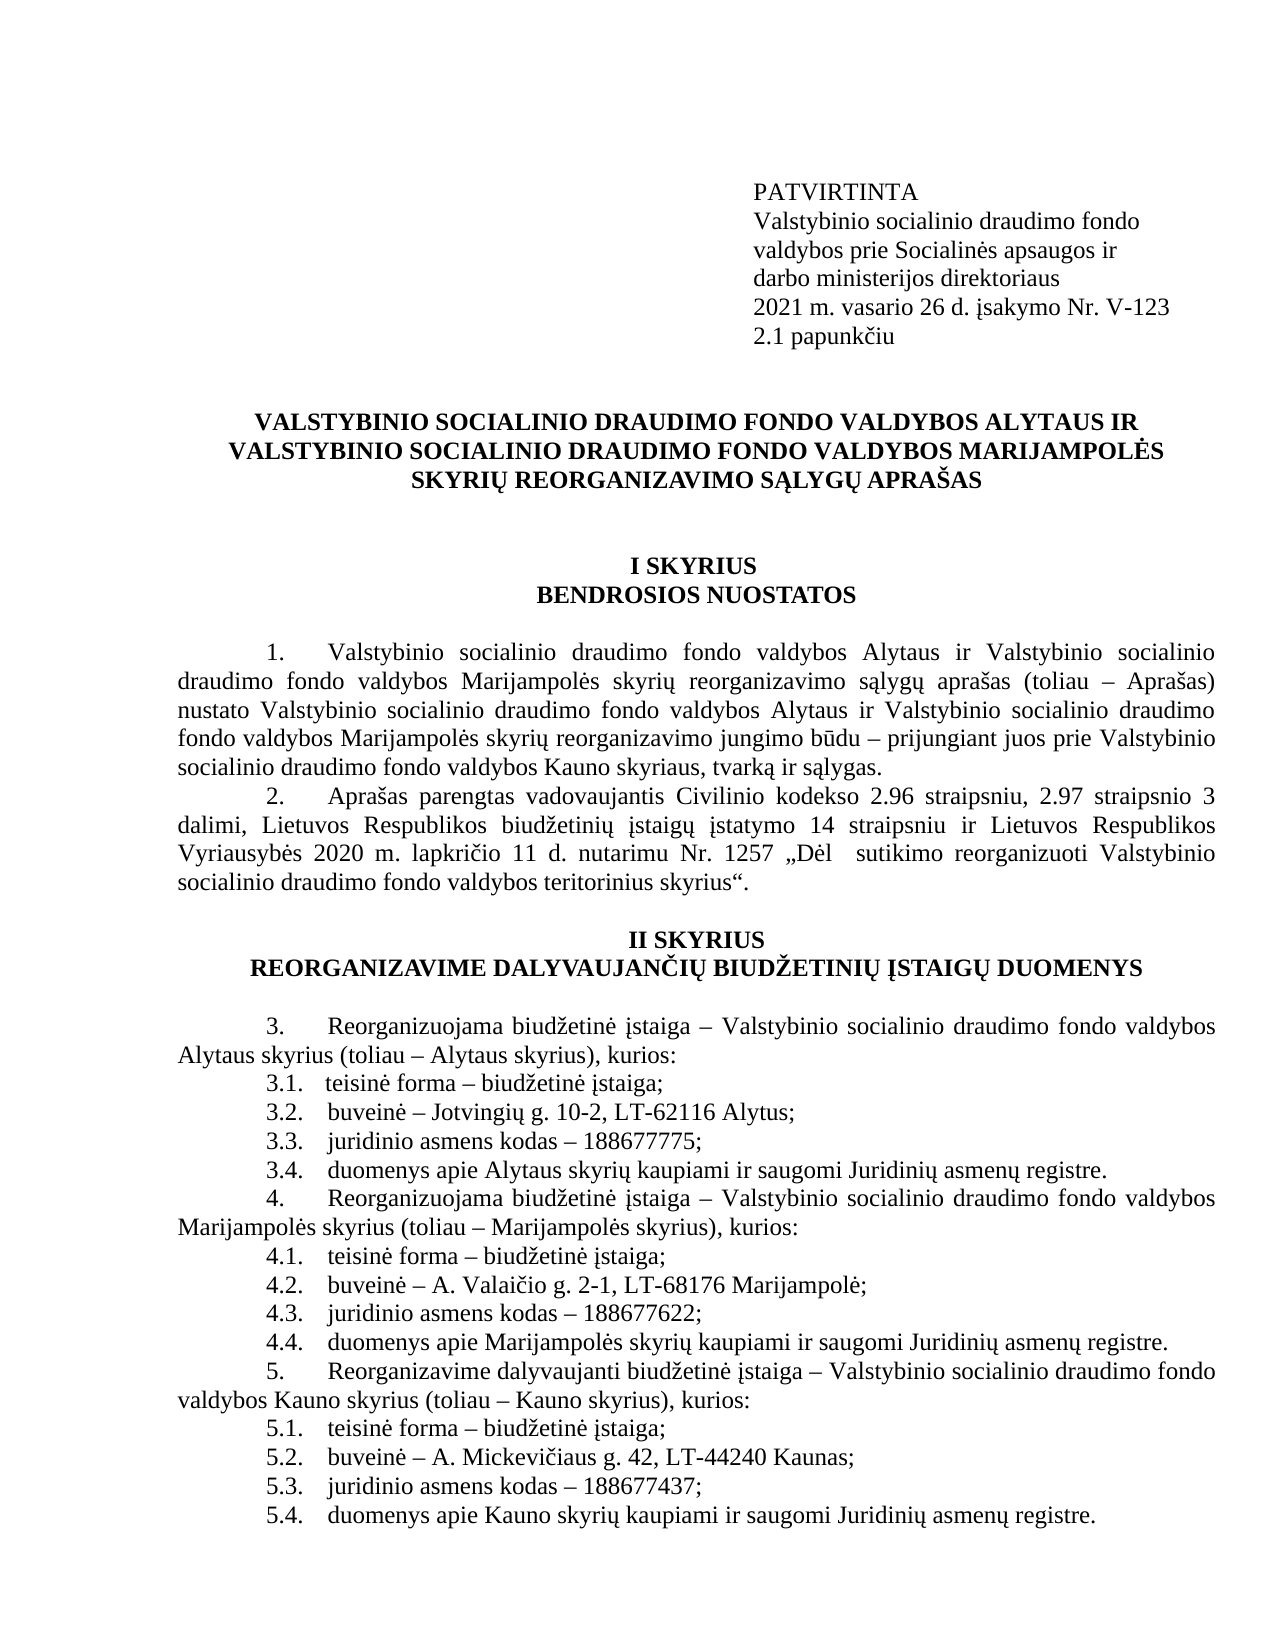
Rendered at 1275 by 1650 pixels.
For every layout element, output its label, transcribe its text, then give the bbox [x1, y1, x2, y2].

text 2021 m. vasario 26 d. įsakymo Nr. V-123 [753, 292, 1216, 321]
text 3. Reorganizuojama biudžetinė įstaiga – Valstybinio socialinio draudimo fondo valdybos Alytaus skyrius (toliau – Alytaus skyrius), kurios: [177, 1011, 1216, 1068]
text 2.1 papunkčiu [753, 321, 1216, 350]
text VALSTYBINIO SOCIALINIO DRAUDIMO FONDO VALDYBOS ALYTAUS IR VALSTYBINIO SOCIALINIO DRAUDIMO FONDO VALDYBOS MARIJAMPOLĖS SKYRIŲ REORGANIZAVIMO SĄLYGŲ APRAŠAS [177, 407, 1216, 493]
text 4.2. buveinė – A. Valaičio g. 2-1, LT-68176 Marijampolė; [177, 1270, 1216, 1298]
text 4.1. teisinė forma – biudžetinė įstaiga; [177, 1241, 1216, 1270]
text 4. Reorganizuojama biudžetinė įstaiga – Valstybinio socialinio draudimo fondo valdybos Marijampolės skyrius (toliau – Marijampolės skyrius), kurios: [177, 1183, 1216, 1241]
text 3.4. duomenys apie Alytaus skyrių kaupiami ir saugomi Juridinių asmenų registre. [177, 1155, 1216, 1183]
text REORGANIZAVIME DALYVAUJANČIŲ BIUDŽETINIŲ ĮSTAIGŲ DUOMENYS [177, 953, 1216, 982]
text BENDROSIOS NUOSTATOS [177, 580, 1216, 608]
text valdybos prie Socialinės apsaugos ir [753, 235, 1216, 263]
text I SKYRIUS [177, 551, 1216, 580]
text 5.2. buveinė – A. Mickevičiaus g. 42, LT-44240 Kaunas; [177, 1442, 1216, 1471]
text 5.3. juridinio asmens kodas – 188677437; [177, 1471, 1216, 1500]
text 3.3. juridinio asmens kodas – 188677775; [177, 1126, 1216, 1155]
text 3.1. teisinė forma – biudžetinė įstaiga; [177, 1068, 1216, 1097]
text 1. Valstybinio socialinio draudimo fondo valdybos Alytaus ir Valstybinio socialinio draudimo fondo valdybos Marijampolės skyrių reorganizavimo sąlygų aprašas (toliau – Aprašas) nustato Valstybinio socialinio draudimo fondo valdybos Alytaus ir Valstybinio socialinio draudimo fondo valdybos Marijampolės skyrių reorganizavimo jungimo būdu – prijungiant juos prie Valstybinio socialinio draudimo fondo valdybos Kauno skyriaus, tvarką ir sąlygas. [177, 637, 1216, 781]
text 5. Reorganizavime dalyvaujanti biudžetinė įstaiga – Valstybinio socialinio draudimo fondo valdybos Kauno skyrius (toliau – Kauno skyrius), kurios: [177, 1356, 1216, 1413]
text 3.2. buveinė – Jotvingių g. 10-2, LT-62116 Alytus; [177, 1097, 1216, 1126]
text darbo ministerijos direktoriaus [753, 263, 1216, 292]
text 5.1. teisinė forma – biudžetinė įstaiga; [177, 1413, 1216, 1442]
text Valstybinio socialinio draudimo fondo [753, 206, 1216, 235]
text 4.3. juridinio asmens kodas – 188677622; [177, 1298, 1216, 1327]
text 5.4. duomenys apie Kauno skyrių kaupiami ir saugomi Juridinių asmenų registre. [177, 1500, 1216, 1528]
text II SKYRIUS [177, 925, 1216, 953]
text 2. Aprašas parengtas vadovaujantis Civilinio kodekso 2.96 straipsniu, 2.97 straipsnio 3 dalimi, Lietuvos Respublikos biudžetinių įstaigų įstatymo 14 straipsniu ir Lietuvos Respublikos Vyriausybės 2020 m. lapkričio 11 d. nutarimu Nr. 1257 „Dėl sutikimo reorganizuoti Valstybinio socialinio draudimo fondo valdybos teritorinius skyrius“. [177, 781, 1216, 896]
text PATVIRTINTA [753, 177, 1216, 206]
text 4.4. duomenys apie Marijampolės skyrių kaupiami ir saugomi Juridinių asmenų registre. [177, 1327, 1216, 1356]
